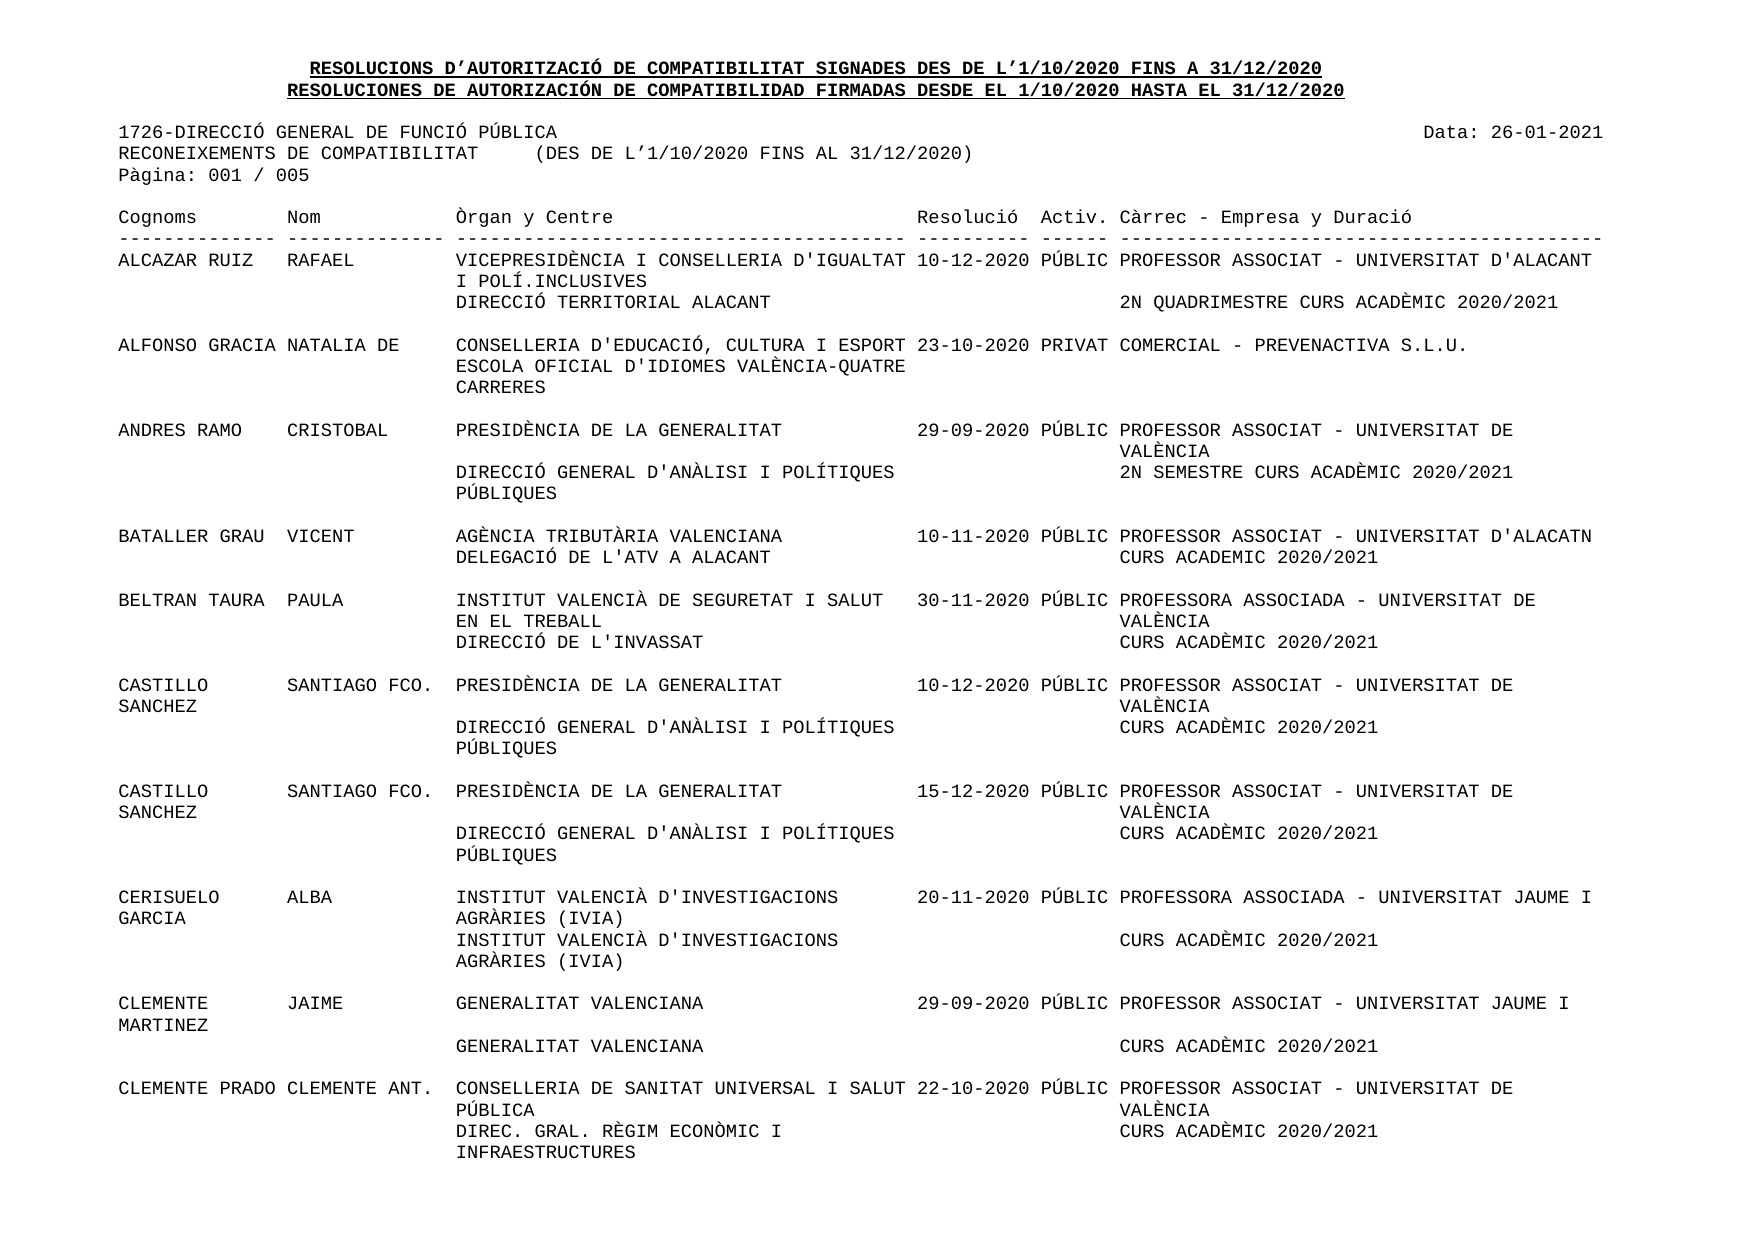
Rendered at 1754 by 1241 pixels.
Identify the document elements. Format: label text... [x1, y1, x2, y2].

text RESOLUCIONS D’AUTORITZACIÓ DE COMPATIBILITAT SIGNADES DES DE L’1/10/2020 FINS A 31/12/2020 [118, 59, 1636, 80]
text RESOLUCIONES DE AUTORIZACIÓN DE COMPATIBILIDAD FIRMADAS DESDE EL 1/10/2020 HASTA EL 31/12/2020 1726-DIRECCIÓ GENERAL DE FUNCIÓ PÚBLICA Data: 26-01-2021 RECONEIXEMENTS DE COMPATIBILITAT (DES DE L’1/10/2020 FINS AL 31/12/2020) Pàgina: 001 / 005 Cognoms Nom Òrgan y Centre Resolució Activ. Càrrec - Empresa y Duració -------------- -------------- ---------------------------------------- ---------- ------ ------------------------------------------- ALCAZAR RUIZ RAFAEL VICEPRESIDÈNCIA I CONSELLERIA D'IGUALTAT 10-12-2020 PÚBLIC PROFESSOR ASSOCIAT - UNIVERSITAT D'ALACANT I POLÍ.INCLUSIVES DIRECCIÓ TERRITORIAL ALACANT 2N QUADRIMESTRE CURS ACADÈMIC 2020/2021 ALFONSO GRACIA NATALIA DE CONSELLERIA D'EDUCACIÓ, CULTURA I ESPORT 23-10-2020 PRIVAT COMERCIAL - PREVENACTIVA S.L.U. ESCOLA OFICIAL D'IDIOMES VALÈNCIA-QUATRE CARRERES ANDRES RAMO CRISTOBAL PRESIDÈNCIA DE LA GENERALITAT 29-09-2020 PÚBLIC PROFESSOR ASSOCIAT - UNIVERSITAT DE VALÈNCIA DIRECCIÓ GENERAL D'ANÀLISI I POLÍTIQUES 2N SEMESTRE CURS ACADÈMIC 2020/2021 PÚBLIQUES BATALLER GRAU VICENT AGÈNCIA TRIBUTÀRIA VALENCIANA 10-11-2020 PÚBLIC PROFESSOR ASSOCIAT - UNIVERSITAT D'ALACATN DELEGACIÓ DE L'ATV A ALACANT CURS ACADEMIC 2020/2021 BELTRAN TAURA PAULA INSTITUT VALENCIÀ DE SEGURETAT I SALUT 30-11-2020 PÚBLIC PROFESSORA ASSOCIADA - UNIVERSITAT DE EN EL TREBALL VALÈNCIA DIRECCIÓ DE L'INVASSAT CURS ACADÈMIC 2020/2021 CASTILLO SANTIAGO FCO. PRESIDÈNCIA DE LA GENERALITAT 10-12-2020 PÚBLIC PROFESSOR ASSOCIAT - UNIVERSITAT DE SANCHEZ VALÈNCIA DIRECCIÓ GENERAL D'ANÀLISI I POLÍTIQUES CURS ACADÈMIC 2020/2021 PÚBLIQUES CASTILLO SANTIAGO FCO. PRESIDÈNCIA DE LA GENERALITAT 15-12-2020 PÚBLIC PROFESSOR ASSOCIAT - UNIVERSITAT DE SANCHEZ VALÈNCIA DIRECCIÓ GENERAL D'ANÀLISI I POLÍTIQUES CURS ACADÈMIC 2020/2021 PÚBLIQUES CERISUELO ALBA INSTITUT VALENCIÀ D'INVESTIGACIONS 20-11-2020 PÚBLIC PROFESSORA ASSOCIADA - UNIVERSITAT JAUME I GARCIA AGRÀRIES (IVIA) INSTITUT VALENCIÀ D'INVESTIGACIONS CURS ACADÈMIC 2020/2021 AGRÀRIES (IVIA) CLEMENTE JAIME GENERALITAT VALENCIANA 29-09-2020 PÚBLIC PROFESSOR ASSOCIAT - UNIVERSITAT JAUME I MARTINEZ GENERALITAT VALENCIANA CURS ACADÈMIC 2020/2021 CLEMENTE PRADO CLEMENTE ANT. CONSELLERIA DE SANITAT UNIVERSAL I SALUT 22-10-2020 PÚBLIC PROFESSOR ASSOCIAT - UNIVERSITAT DE PÚBLICA VALÈNCIA DIREC. GRAL. RÈGIM ECONÒMIC I CURS ACADÈMIC 2020/2021 INFRAESTRUCTURES [118, 80, 1636, 1164]
